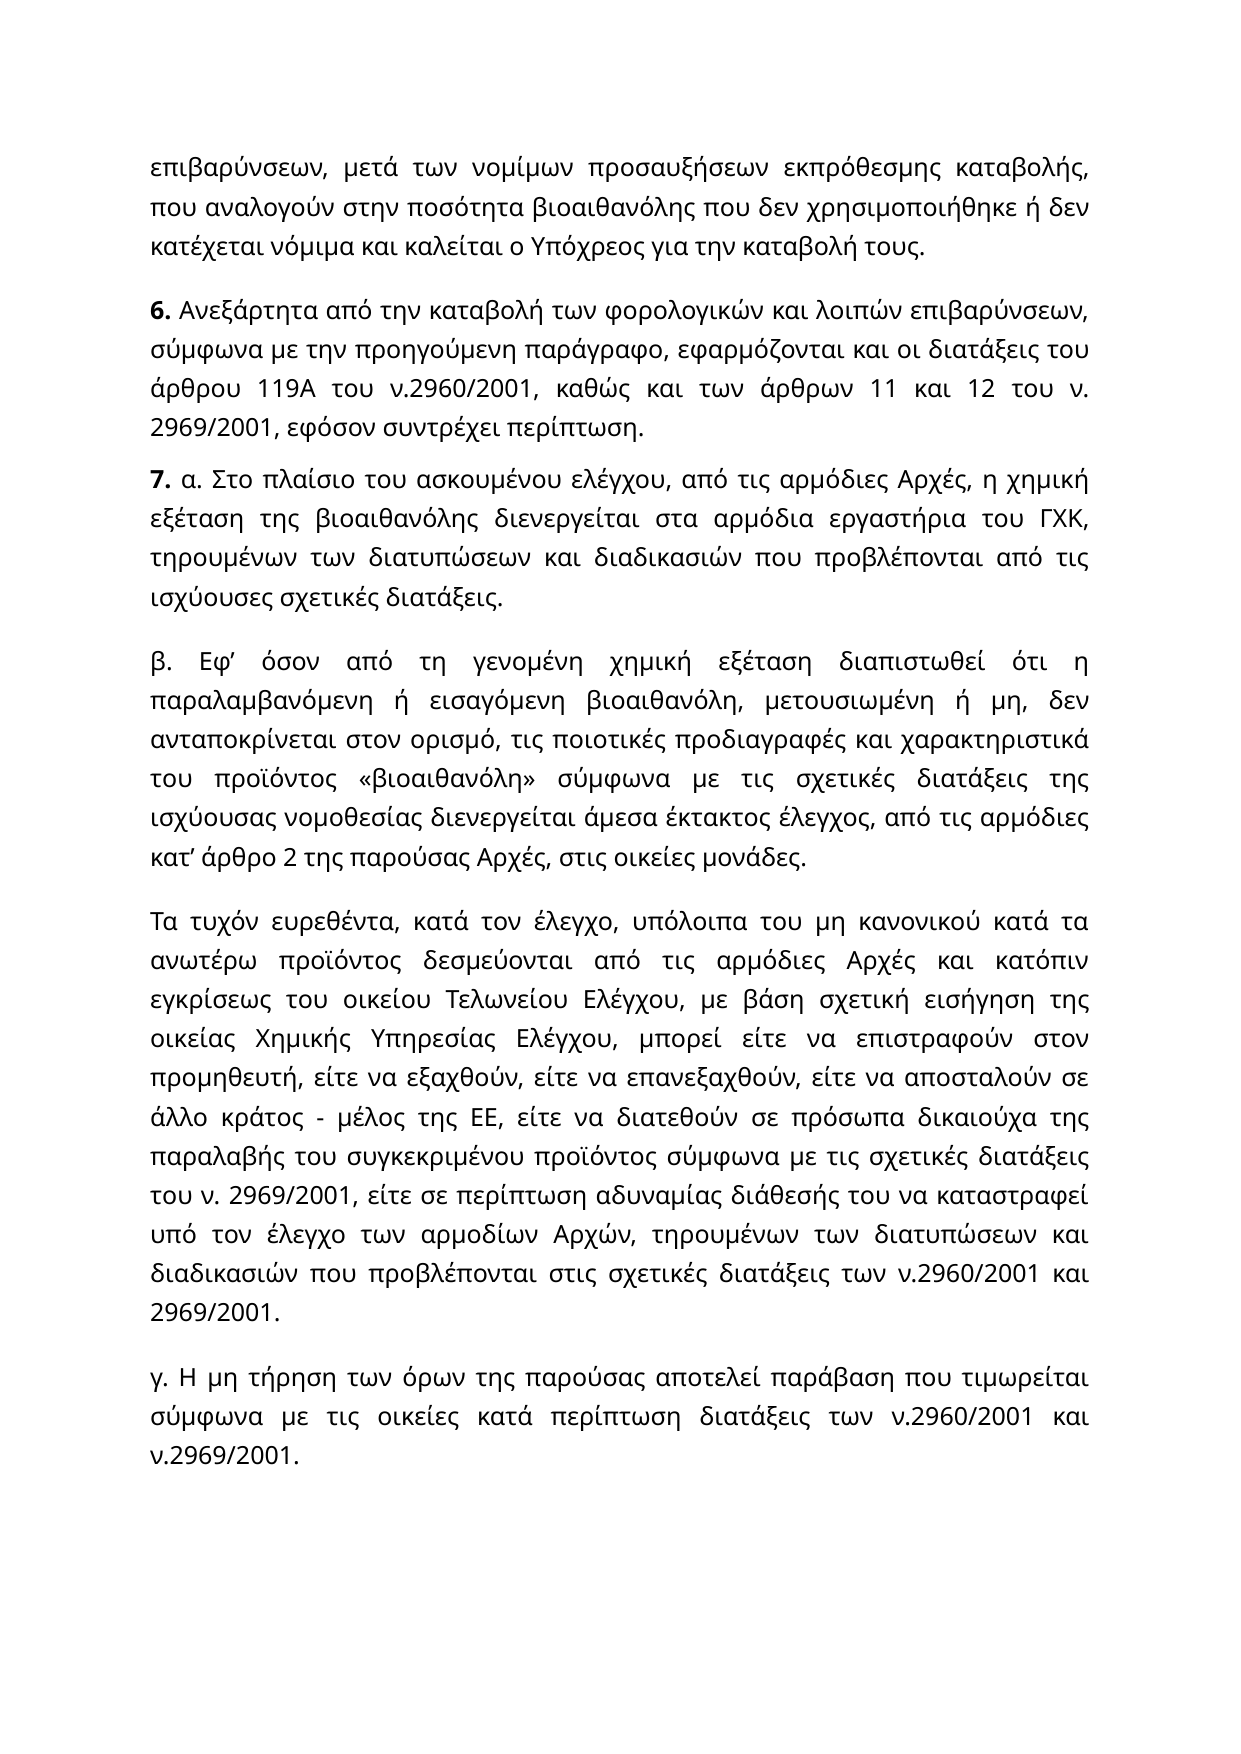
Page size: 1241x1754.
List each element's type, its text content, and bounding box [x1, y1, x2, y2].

text γ. Η μη τήρηση των όρων της παρούσας αποτελεί παράβαση που τιμωρείται σύμφωνα με τις οικείες κατά περίπτωση διατάξεις των ν.2960/2001 και ν.2969/2001. [150, 1359, 1090, 1472]
text 6. Ανεξάρτητα από την καταβολή των φορολογικών και λοιπών επιβαρύνσεων, σύμφωνα με την προηγούμενη παράγραφο, εφαρμόζονται και οι διατάξεις του άρθρου 119Α του ν.2960/2001, καθώς και των άρθρων 11 και 12 του ν. 2969/2001, εφόσον συντρέχει περίπτωση. [150, 292, 1090, 444]
text β. Εφ’ όσον από τη γενομένη χημική εξέταση διαπιστωθεί ότι η παραλαμβανόμενη ή εισαγόμενη βιοαιθανόλη, μετουσιωμένη ή μη, δεν ανταποκρίνεται στον ορισμό, τις ποιοτικές προδιαγραφές και χαρακτηριστικά του προϊόντος «βιοαιθανόλη» σύμφωνα με τις σχετικές διατάξεις της ισχύουσας νομοθεσίας διενεργείται άμεσα έκτακτος έλεγχος, από τις αρμόδιες κατ’ άρθρο 2 της παρούσας Αρχές, στις οικείες μονάδες. [150, 643, 1090, 873]
text επιβαρύνσεων, μετά των νομίμων προσαυξήσεων εκπρόθεσμης καταβολής, που αναλογούν στην ποσότητα βιοαιθανόλης που δεν χρησιμοποιήθηκε ή δεν κατέχεται νόμιμα και καλείται ο Υπόχρεος για την καταβολή τους. [150, 150, 1090, 262]
text Τα τυχόν ευρεθέντα, κατά τον έλεγχο, υπόλοιπα του μη κανονικού κατά τα ανωτέρω προϊόντος δεσμεύονται από τις αρμόδιες Αρχές και κατόπιν εγκρίσεως του οικείου Τελωνείου Ελέγχου, με βάση σχετική εισήγηση της οικείας Χημικής Υπηρεσίας Ελέγχου, μπορεί είτε να επιστραφούν στον προμηθευτή, είτε να εξαχθούν, είτε να επανεξαχθούν, είτε να αποσταλούν σε άλλο κράτος - μέλος της ΕΕ, είτε να διατεθούν σε πρόσωπα δικαιούχα της παραλαβής του συγκεκριμένου προϊόντος σύμφωνα με τις σχετικές διατάξεις του ν. 2969/2001, είτε σε περίπτωση αδυναμίας διάθεσής του να καταστραφεί υπό τον έλεγχο των αρμοδίων Αρχών, τηρουμένων των διατυπώσεων και διαδικασιών που προβλέπονται στις σχετικές διατάξεις των ν.2960/2001 και 2969/2001. [150, 903, 1090, 1329]
text 7. α. Στο πλαίσιο του ασκουμένου ελέγχου, από τις αρμόδιες Αρχές, η χημική εξέταση της βιοαιθανόλης διενεργείται στα αρμόδια εργαστήρια του ΓΧΚ, τηρουμένων των διατυπώσεων και διαδικασιών που προβλέπονται από τις ισχύουσες σχετικές διατάξεις. [150, 462, 1090, 613]
